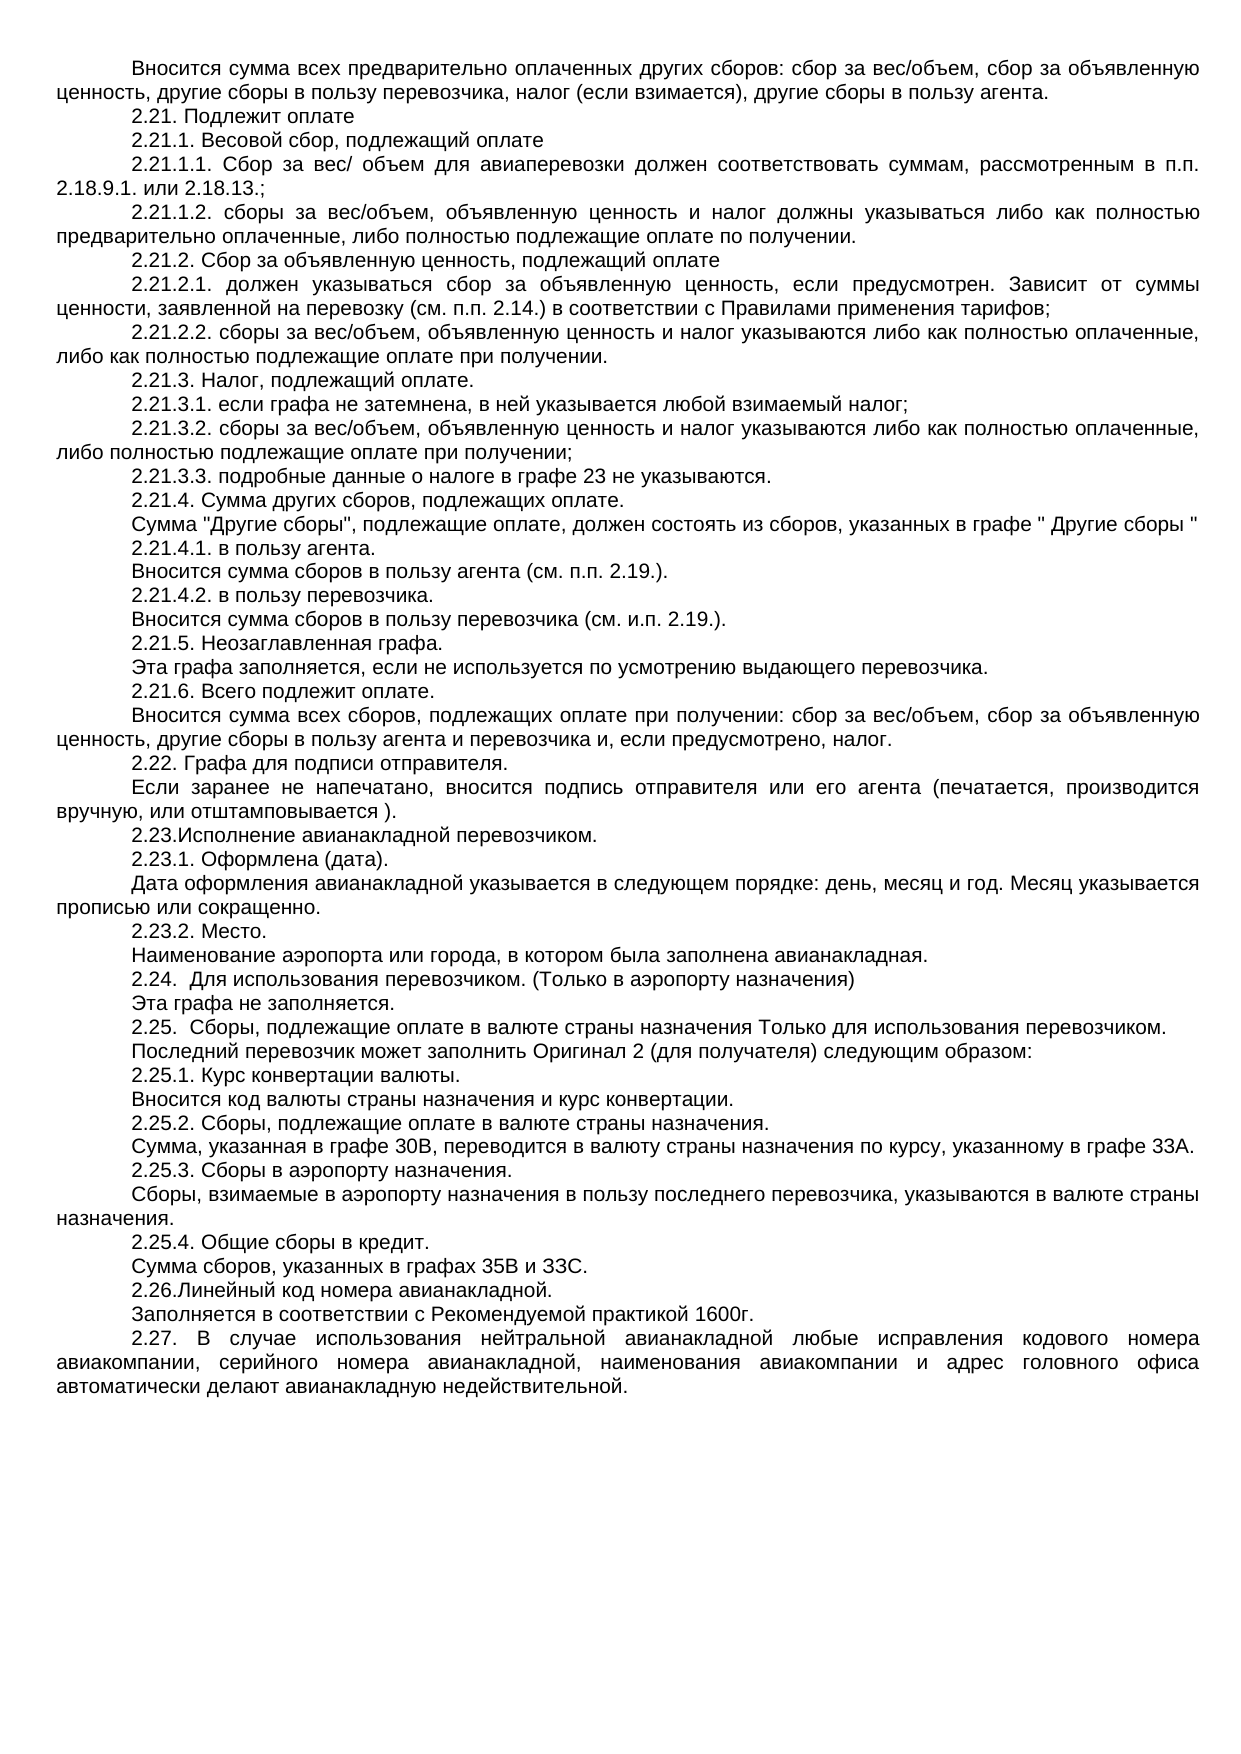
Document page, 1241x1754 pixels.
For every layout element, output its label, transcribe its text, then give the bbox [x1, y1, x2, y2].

text Вносится сумма всех предварительно оплаченных других сборов: сбор за вес/объем, сбор за объявленную ценность, другие сборы в пользу перевозчика, налог (если взимается), другие сборы в пользу агента. [56, 56, 1200, 104]
text 2.24. Для использования перевозчиком. (Только в аэропорту назначения) [56, 967, 1200, 991]
text Заполняется в соответствии с Рекомендуемой практикой 1600г. [56, 1302, 1200, 1326]
text 2.26.Линейный код номера авианакладной. [56, 1278, 1200, 1302]
text 2.21.3. Налог, подлежащий оплате. [56, 368, 1200, 392]
text 2.21.4.2. в пользу перевозчика. [56, 583, 1200, 607]
text Сумма сборов, указанных в графах 35В и ЗЗС. [56, 1254, 1200, 1278]
text Вносится сумма сборов в пользу перевозчика (см. и.п. 2.19.). [56, 607, 1200, 631]
text 2.21.6. Всего подлежит оплате. [56, 679, 1200, 703]
text 2.21.2.1. должен указываться сбор за объявленную ценность, если предусмотрен. Зависит от суммы ценности, заявленной на перевозку (см. п.п. 2.14.) в соответствии с Правилами применения тарифов; [56, 272, 1200, 320]
text Дата оформления авианакладной указывается в следующем порядке: день, месяц и год. Месяц указывается прописью или сокращенно. [56, 871, 1200, 919]
text 2.23.1. Оформлена (дата). [56, 847, 1200, 871]
text Вносится код валюты страны назначения и курс конвертации. [56, 1086, 1200, 1110]
text Наименование аэропорта или города, в котором была заполнена авианакладная. [56, 943, 1200, 967]
text 2.21.3.2. сборы за вес/объем, объявленную ценность и налог указываются либо как полностью оплаченные, либо полностью подлежащие оплате при получении; [56, 416, 1200, 463]
text Сумма, указанная в графе 30В, переводится в валюту страны назначения по курсу, указанному в графе 33А. [56, 1134, 1200, 1158]
text 2.21.4.1. в пользу агента. [56, 535, 1200, 559]
text Эта графа не заполняется. [56, 991, 1200, 1014]
text 2.23.2. Место. [56, 919, 1200, 943]
text Сборы, взимаемые в аэропорту назначения в пользу последнего перевозчика, указываются в валюте страны назначения. [56, 1182, 1200, 1230]
text Если заранее не напечатано, вносится подпись отправителя или его агента (печатается, производится вручную, или отштамповывается ). [56, 775, 1200, 823]
text 2.23.Исполнение авианакладной перевозчиком. [56, 823, 1200, 847]
text 2.21.4. Сумма других сборов, подлежащих оплате. [56, 487, 1200, 511]
text 2.21.2.2. сборы за вес/объем, объявленную ценность и налог указываются либо как полностью оплаченные, либо как полностью подлежащие оплате при получении. [56, 320, 1200, 368]
text Сумма "Другие сборы", подлежащие оплате, должен состоять из сборов, указанных в графе " Другие сборы " [56, 511, 1200, 535]
text 2.25.3. Сборы в аэропорту назначения. [56, 1158, 1200, 1182]
text 2.21.5. Неозаглавленная графа. [56, 631, 1200, 655]
text Эта графа заполняется, если не используется по усмотрению выдающего перевозчика. [56, 655, 1200, 679]
text Вносится сумма сборов в пользу агента (см. п.п. 2.19.). [56, 559, 1200, 583]
text 2.21.2. Сбор за объявленную ценность, подлежащий оплате [56, 248, 1200, 272]
text 2.21.1.1. Сбор за вес/ объем для авиаперевозки должен соответствовать суммам, рассмотренным в п.п. 2.18.9.1. или 2.18.13.; [56, 152, 1200, 200]
text 2.25.4. Общие сборы в кредит. [56, 1230, 1200, 1254]
text Последний перевозчик может заполнить Оригинал 2 (для получателя) следующим образом: [56, 1038, 1200, 1062]
text 2.21.1.2. сборы за вес/объем, объявленную ценность и налог должны указываться либо как полностью предварительно оплаченные, либо полностью подлежащие оплате по получении. [56, 200, 1200, 248]
text 2.21.1. Весовой сбор, подлежащий оплате [56, 128, 1200, 152]
text 2.25. Сборы, подлежащие оплате в валюте страны назначения Только для использования перевозчиком. [56, 1014, 1200, 1038]
text 2.27. В случае использования нейтральной авианакладной любые исправления кодового номера авиакомпании, серийного номера авианакладной, наименования авиакомпании и адрес головного офиса автоматически делают авианакладную недействительной. [56, 1326, 1200, 1398]
text Вносится сумма всех сборов, подлежащих оплате при получении: сбор за вес/объем, сбор за объявленную ценность, другие сборы в пользу агента и перевозчика и, если предусмотрено, налог. [56, 703, 1200, 751]
text 2.21. Подлежит оплате [56, 104, 1200, 128]
text 2.21.3.3. подробные данные о налоге в графе 23 не указываются. [56, 463, 1200, 487]
text 2.22. Графа для подписи отправителя. [56, 751, 1200, 775]
text 2.25.1. Курс конвертации валюты. [56, 1062, 1200, 1086]
text 2.21.3.1. если графа не затемнена, в ней указывается любой взимаемый налог; [56, 392, 1200, 416]
text 2.25.2. Сборы, подлежащие оплате в валюте страны назначения. [56, 1110, 1200, 1134]
